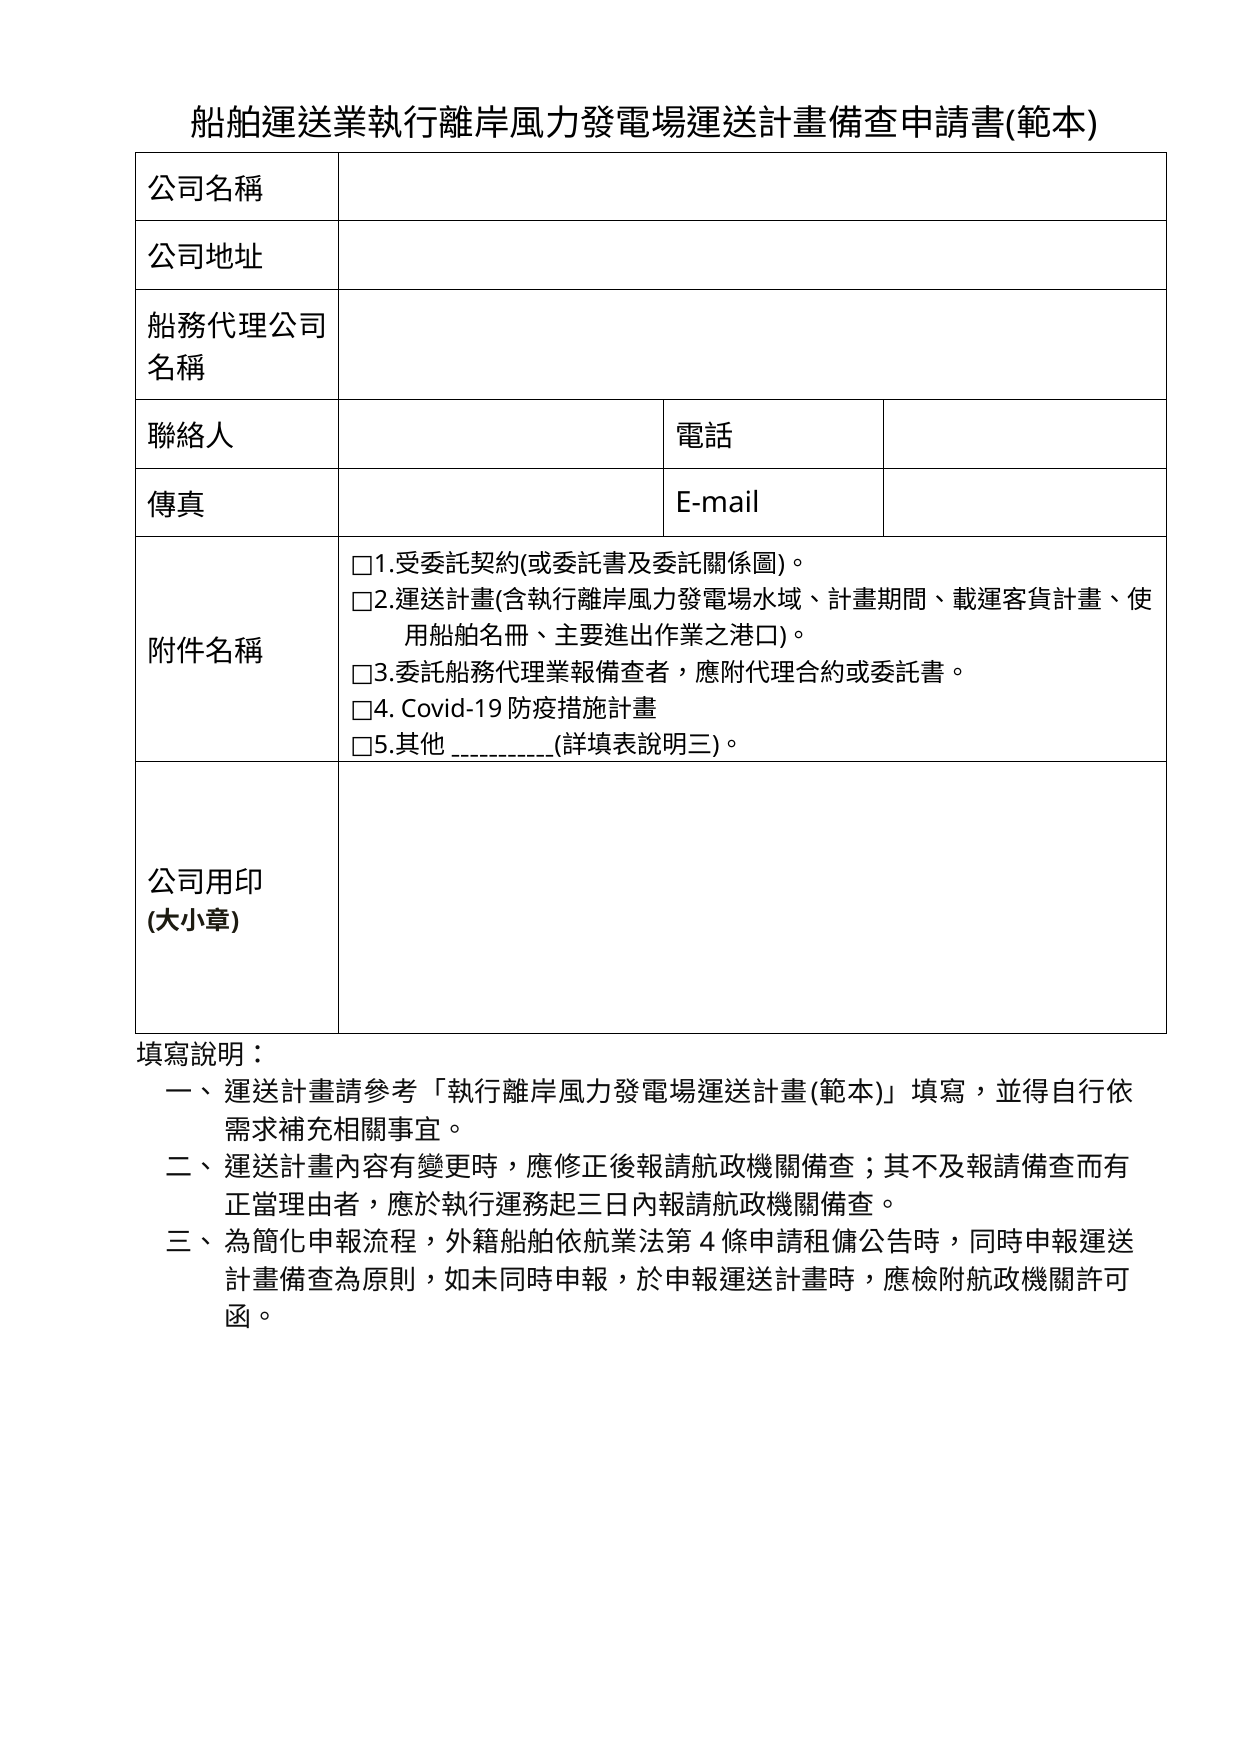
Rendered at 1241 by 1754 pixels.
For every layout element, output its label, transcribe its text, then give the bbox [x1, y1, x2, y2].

table_header 公司名稱 [136, 153, 338, 220]
table_cell 公司地址 [136, 221, 338, 289]
table_cell E-mail [664, 469, 883, 536]
table_cell 電話 [664, 400, 883, 468]
table_cell 傳真 [136, 469, 338, 536]
table_cell 船務代理公司名稱 [136, 290, 338, 399]
text 填寫說明： [136, 1034, 1152, 1072]
table_cell [884, 400, 1166, 468]
table_cell 公司用印 (大小章) [136, 762, 338, 1033]
table_cell [339, 762, 1166, 1033]
table_cell 附件名稱 [136, 537, 338, 761]
table_cell 聯絡人 [136, 400, 338, 468]
table_cell [884, 469, 1166, 536]
table_cell [339, 221, 1166, 289]
table_cell [339, 290, 1166, 399]
list 為簡化申報流程，外籍船舶依航業法第4條申請租傭公告時，同時申報運送計畫備查為原則，如未同時申報，於申報運送計畫時，應檢附航政機關許可函。 [165, 1222, 1134, 1334]
table_cell [339, 400, 663, 468]
text 船舶運送業執行離岸風力發電場運送計畫備查申請書(範本) [136, 94, 1152, 146]
table_cell □1.受委託契約(或委託書及委託關係圖)。 □2.運送計畫(含執行離岸風力發電場水域、計畫期間、載運客貨計畫、使用船舶名冊、主要進出作業之港口)。 □3.委託船務代理業報備查者，應附代理合約或委託書。 □4. Covid-19防疫措施計畫 □5.其他 ˍˍˍˍˍˍˍˍˍˍˍ(詳填表說明三)。 [339, 537, 1166, 761]
list 運送計畫內容有變更時，應修正後報請航政機關備查；其不及報請備查而有正當理由者，應於執行運務起三日內報請航政機關備查。 [165, 1147, 1134, 1222]
table_cell [339, 469, 663, 536]
list 運送計畫請參考「執行離岸風力發電場運送計畫(範本)」填寫，並得自行依需求補充相關事宜。 [165, 1072, 1134, 1147]
table_header [339, 153, 1166, 220]
